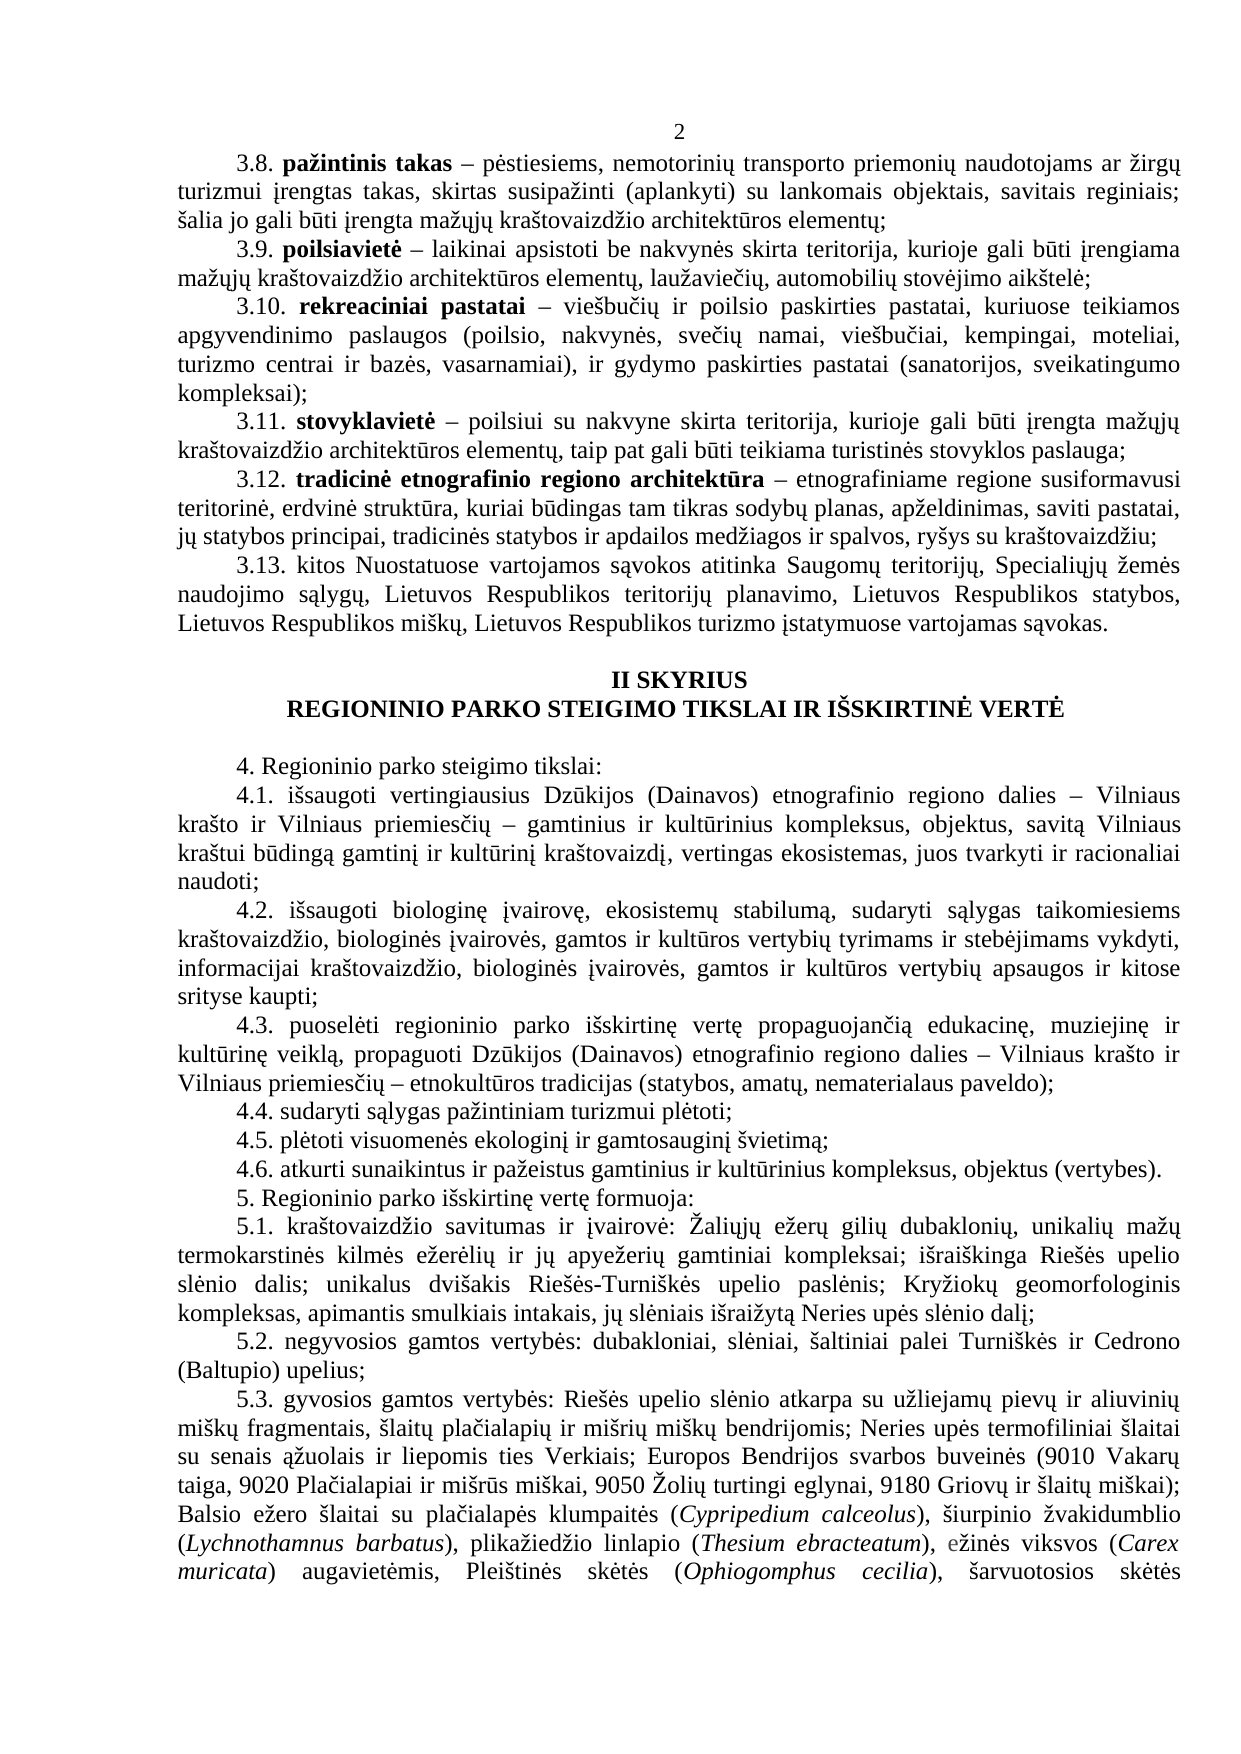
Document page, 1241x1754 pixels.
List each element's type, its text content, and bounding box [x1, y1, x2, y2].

text 5. Regioninio parko išskirtinę vertę formuoja: [177, 1183, 1181, 1211]
text 3.8. pažintinis takas – pėstiesiems, nemotorinių transporto priemonių naudotojams ar žirgų turizmui įrengtas takas, skirtas susipažinti (aplankyti) su lankomais objektais, savitais reginiais; šalia jo gali būti įrengta mažųjų kraštovaizdžio architektūros elementų; [177, 148, 1181, 234]
text 3.12. tradicinė etnografinio regiono architektūra – etnografiniame regione susiformavusi teritorinė, erdvinė struktūra, kuriai būdingas tam tikras sodybų planas, apželdinimas, saviti pastatai, jų statybos principai, tradicinės statybos ir apdailos medžiagos ir spalvos, ryšys su kraštovaizdžiu; [177, 464, 1181, 550]
text II SKYRIUS [177, 665, 1181, 694]
text 4.2. išsaugoti biologinę įvairovę, ekosistemų stabilumą, sudaryti sąlygas taikomiesiems kraštovaizdžio, biologinės įvairovės, gamtos ir kultūros vertybių tyrimams ir stebėjimams vykdyti, informacijai kraštovaizdžio, biologinės įvairovės, gamtos ir kultūros vertybių apsaugos ir kitose srityse kaupti; [177, 895, 1181, 1010]
text 3.13. kitos Nuostatuose vartojamos sąvokos atitinka Saugomų teritorijų, Specialiųjų žemės naudojimo sąlygų, Lietuvos Respublikos teritorijų planavimo, Lietuvos Respublikos statybos, Lietuvos Respublikos miškų, Lietuvos Respublikos turizmo įstatymuose vartojamas sąvokas. [177, 550, 1181, 636]
text 4. Regioninio parko steigimo tikslai: [177, 751, 1181, 780]
text 4.1. išsaugoti vertingiausius Dzūkijos (Dainavos) etnografinio regiono dalies – Vilniaus krašto ir Vilniaus priemiesčių – gamtinius ir kultūrinius kompleksus, objektus, savitą Vilniaus kraštui būdingą gamtinį ir kultūrinį kraštovaizdį, vertingas ekosistemas, juos tvarkyti ir racionaliai naudoti; [177, 780, 1181, 895]
text 4.6. atkurti sunaikintus ir pažeistus gamtinius ir kultūrinius kompleksus, objektus (vertybes). [177, 1154, 1181, 1183]
text 5.2. negyvosios gamtos vertybės: dubakloniai, slėniai, šaltiniai palei Turniškės ir Cedrono (Baltupio) upelius; [177, 1326, 1181, 1384]
text 5.1. kraštovaizdžio savitumas ir įvairovė: Žaliųjų ežerų gilių dubaklonių, unikalių mažų termokarstinės kilmės ežerėlių ir jų apyežerių gamtiniai kompleksai; išraiškinga Riešės upelio slėnio dalis; unikalus dvišakis Riešės-Turniškės upelio paslėnis; Kryžiokų geomorfologinis kompleksas, apimantis smulkiais intakais, jų slėniais išraižytą Neries upės slėnio dalį; [177, 1211, 1181, 1326]
text 4.4. sudaryti sąlygas pažintiniam turizmui plėtoti; [177, 1096, 1181, 1125]
text 3.11. stovyklavietė – poilsiui su nakvyne skirta teritorija, kurioje gali būti įrengta mažųjų kraštovaizdžio architektūros elementų, taip pat gali būti teikiama turistinės stovyklos paslauga; [177, 406, 1181, 464]
text 3.10. rekreaciniai pastatai – viešbučių ir poilsio paskirties pastatai, kuriuose teikiamos apgyvendinimo paslaugos (poilsio, nakvynės, svečių namai, viešbučiai, kempingai, moteliai, turizmo centrai ir bazės, vasarnamiai), ir gydymo paskirties pastatai (sanatorijos, sveikatingumo kompleksai); [177, 291, 1181, 406]
text REGIONINIO PARKO STEIGIMO TIKSLAI IR IŠSKIRTINĖ VERTĖ [177, 694, 1181, 723]
text 4.5. plėtoti visuomenės ekologinį ir gamtosauginį švietimą; [177, 1125, 1181, 1154]
text 5.3. gyvosios gamtos vertybės: Riešės upelio slėnio atkarpa su užliejamų pievų ir aliuvinių miškų fragmentais, šlaitų plačialapių ir mišrių miškų bendrijomis; Neries upės termofiliniai šlaitai su senais ąžuolais ir liepomis ties Verkiais; Europos Bendrijos svarbos buveinės (9010 Vakarų taiga, 9020 Plačialapiai ir mišrūs miškai, 9050 Žolių turtingi eglynai, 9180 Griovų ir šlaitų miškai); Balsio ežero šlaitai su plačialapės klumpaitės (Cypripedium calceolus), šiurpinio žvakidumblio (Lychnothamnus barbatus), plikažiedžio linlapio (Thesium ebracteatum), ežinės viksvos (Carex muricata) augavietėmis, Pleištinės skėtės (Ophiogomphus cecilia), šarvuotosios skėtės [177, 1384, 1181, 1585]
text 4.3. puoselėti regioninio parko išskirtinę vertę propaguojančią edukacinę, muziejinę ir kultūrinę veiklą, propaguoti Dzūkijos (Dainavos) etnografinio regiono dalies – Vilniaus krašto ir Vilniaus priemiesčių – etnokultūros tradicijas (statybos, amatų, nematerialaus paveldo); [177, 1010, 1181, 1096]
text 3.9. poilsiavietė – laikinai apsistoti be nakvynės skirta teritorija, kurioje gali būti įrengiama mažųjų kraštovaizdžio architektūros elementų, laužaviečių, automobilių stovėjimo aikštelė; [177, 234, 1181, 291]
